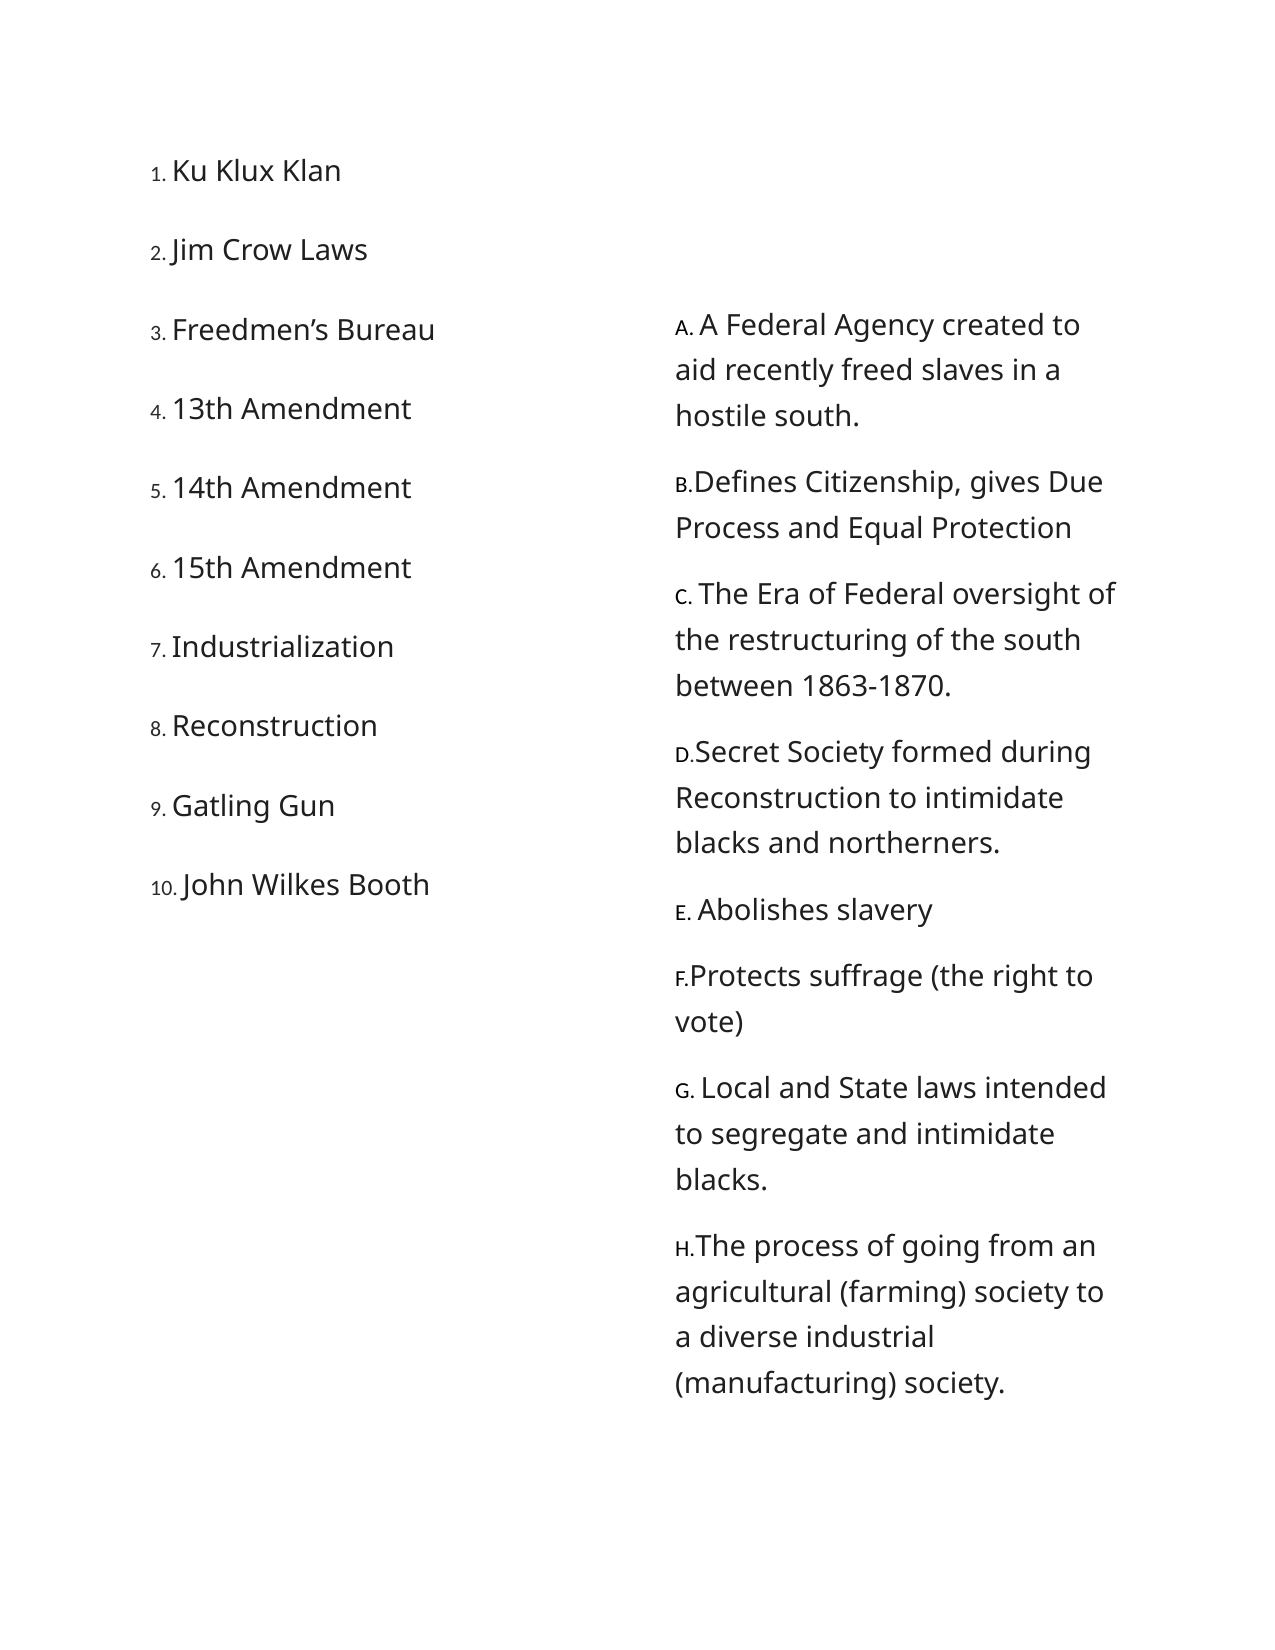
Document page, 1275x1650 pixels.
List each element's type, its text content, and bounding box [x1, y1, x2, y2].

text A. A Federal Agency created to aid recently freed slaves in a hostile south. [675, 304, 1125, 435]
text D.Secret Society formed during Reconstruction to intimidate blacks and northerners. [675, 731, 1125, 862]
text C. The Era of Federal oversight of the restructuring of the south between 1863-1870. [675, 573, 1125, 704]
text G. Local and State laws intended to segregate and intimidate blacks. [675, 1067, 1125, 1198]
text 1. Ku Klux Klan 2. Jim Crow Laws 3. Freedmen’s Bureau 4. 13th Amendment 5. 14th Amendment 6. 15th Amendment 7. Industrialization 8. Reconstruction 9. Gatling Gun 10. John Wilkes Booth [150, 150, 600, 1011]
text B.Defines Citizenship, gives Due Process and Equal Protection [675, 461, 1125, 547]
text E. Abolishes slavery [675, 889, 1125, 929]
text H.The process of going from an agricultural (farming) society to a diverse industrial (manufacturing) society. [675, 1225, 1125, 1402]
text F.Protects suffrage (the right to vote) [675, 955, 1125, 1041]
